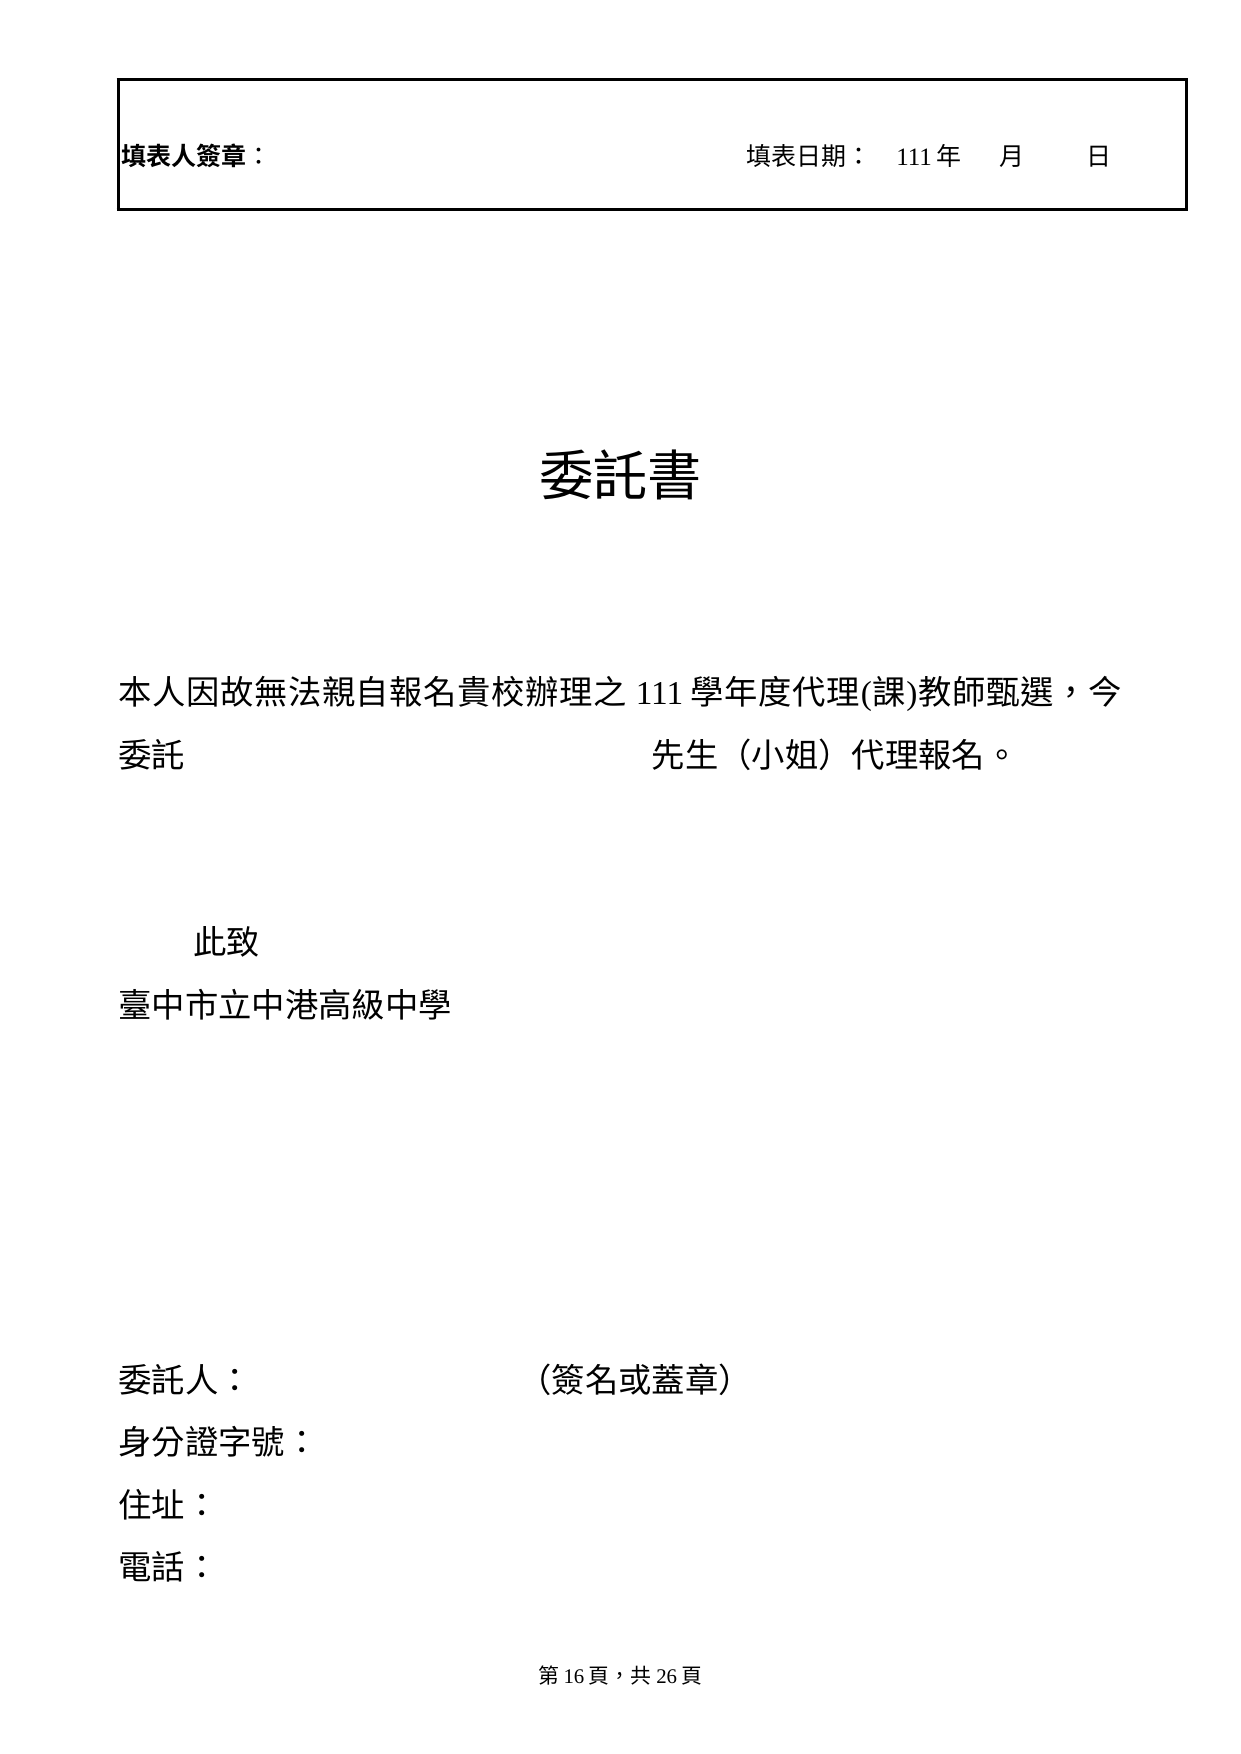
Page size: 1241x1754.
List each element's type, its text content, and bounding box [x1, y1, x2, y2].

text 本人因故無法親自報名貴校辦理之111學年度代理(課)教師甄選，今委託 先生（小姐）代理報名。 [118, 648, 1122, 773]
text 臺中市立中港高級中學 [118, 961, 1122, 1023]
table_cell 填表人簽章： 填表日期： 111年 月 日 [120, 81, 1185, 208]
text 委託人： （簽名或蓋章） [118, 1336, 1122, 1398]
text 住址： [118, 1461, 1122, 1523]
text 身分證字號： [118, 1398, 1122, 1461]
table_cell [146, 211, 1073, 273]
text 委託書 [118, 398, 1122, 523]
table_cell [118, 211, 146, 273]
table_cell [1077, 211, 1187, 273]
table_cell [1073, 211, 1077, 273]
text 電話： [118, 1523, 1122, 1586]
text 此致 [118, 898, 1122, 961]
